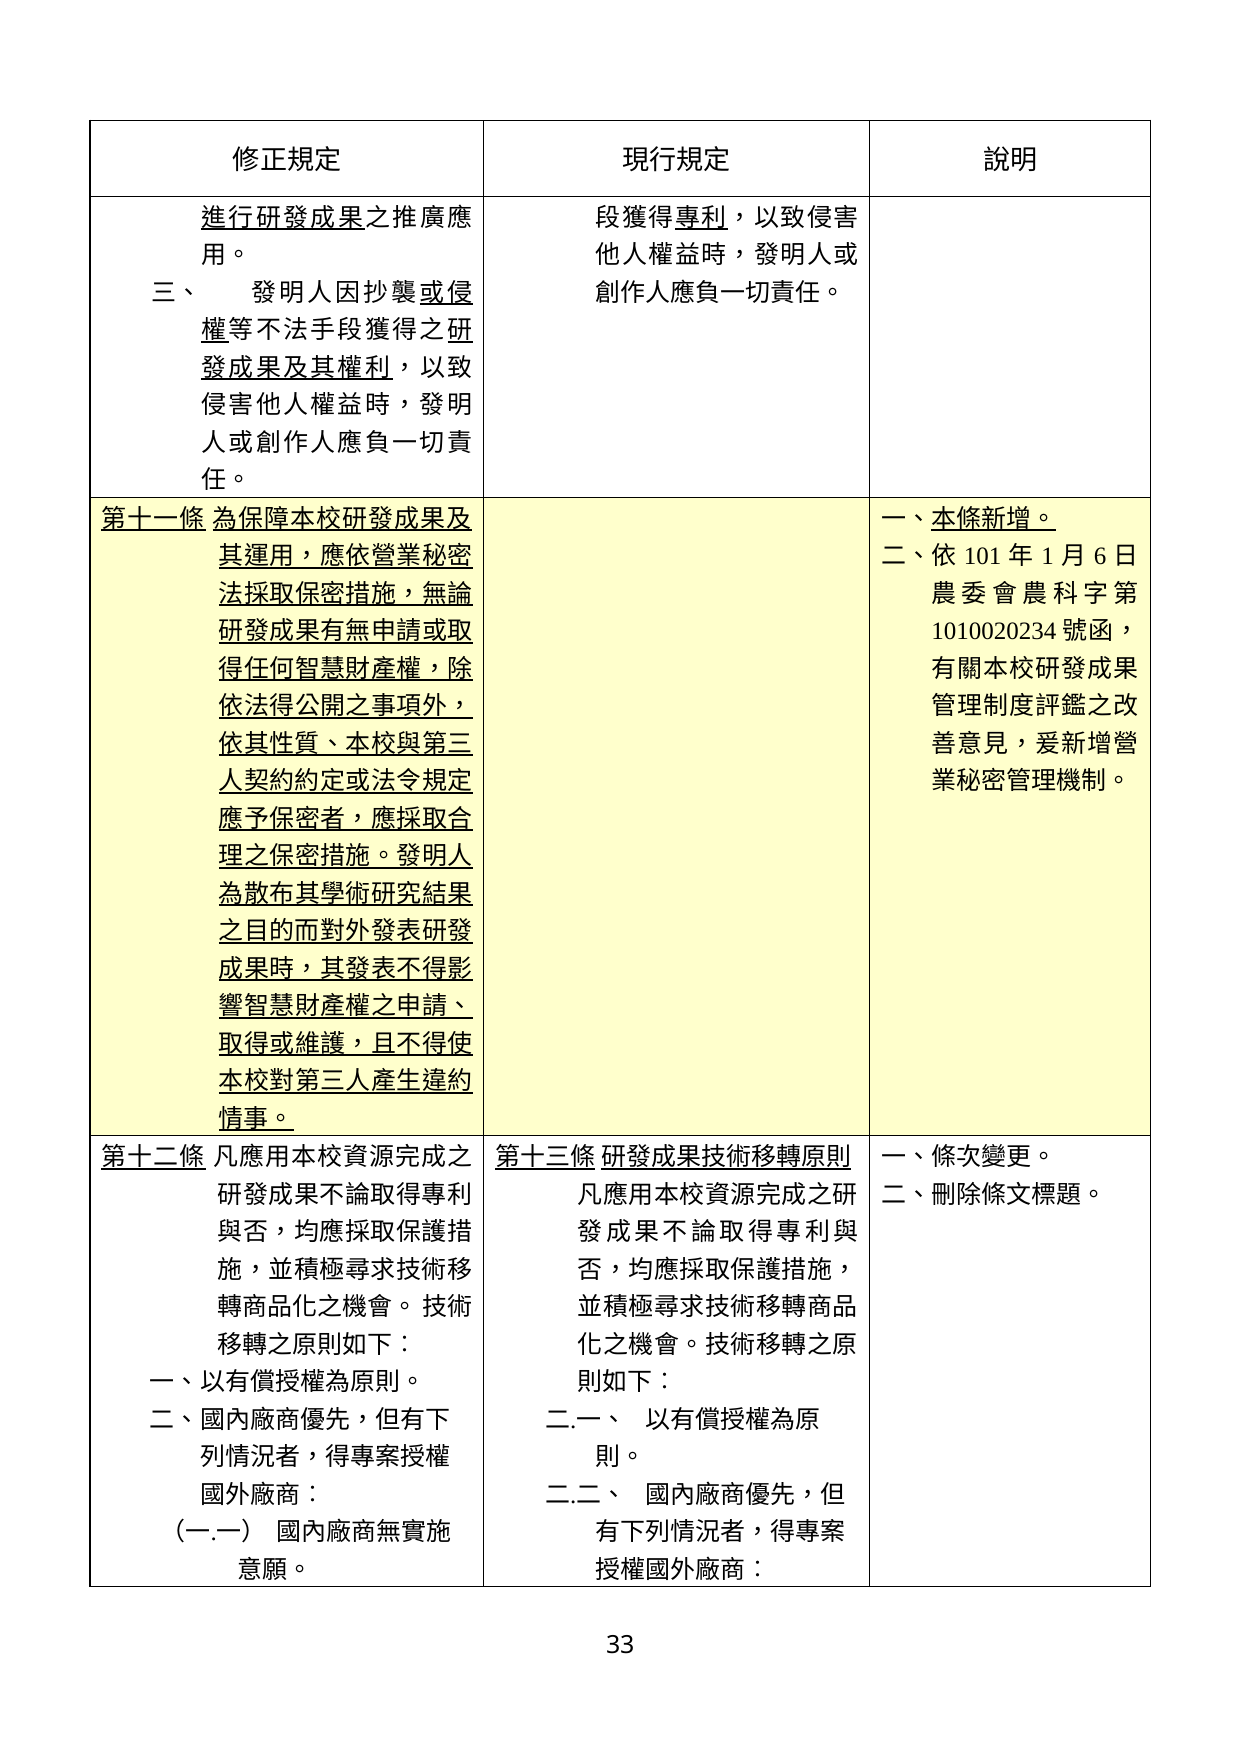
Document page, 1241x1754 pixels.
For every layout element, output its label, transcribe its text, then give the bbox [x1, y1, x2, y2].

table_cell 本條新增。 依101年1月6日農委會農科字第1010020234號函，有關本校研發成果管理制度評鑑之改善意見，爰新增營業秘密管理機制。 [870, 498, 1150, 1135]
table_cell 條次變更。 刪除條文標題。 [870, 1136, 1150, 1586]
table_header 說明 [870, 121, 1150, 196]
table_cell 第十三條 研發成果技術移轉原則 凡應用本校資源完成之研發成果不論取得專利與否，均應採取保護措施，並積極尋求技術移轉商品化之機會。技術移轉之原則如下︰ 以有償授權為原則。 國內廠商優先，但有下列情況者，得專案授權國外廠商︰ 國內廠商無實施意願。 國內廠商實施能力不足。 以非專屬授權為原則，但有下列情事之一者，得專案申請專屬授權︰ 為避免業界不公平競爭致妨礙產業發展者。 研究成果須經政府長期審核始能上市之產品。 技術移轉之商品須投入鉅額資金繼續開發商品化技術者。 [484, 1136, 869, 1586]
table_cell [484, 498, 869, 1135]
table_cell 第十一條 為保障本校研發成果及其運用，應依營業秘密法採取保密措施，無論研發成果有無申請或取得任何智慧財產權，除依法得公開之事項外，依其性質、本校與第三人契約約定或法令規定應予保密者，應採取合理之保密措施。發明人為散布其學術研究結果之目的而對外發表研發成果時，其發表不得影響智慧財產權之申請、取得或維護，且不得使本校對第三人產生違約情事。 [91, 498, 483, 1135]
table_cell 第十二條 凡應用本校資源完成之研發成果不論取得專利與否，均應採取保護措施，並積極尋求技術移轉商品化之機會。 技術移轉之原則如下︰ 以有償授權為原則。 國內廠商優先，但有下列情況者，得專案授權國外廠商︰ 國內廠商無實施意願。 國內廠商實施能力不足。 三、以非專屬授權為原則，但有下列情事之一者，得專案申請專屬授權︰ 為避免業界不公平競爭致妨礙產業發展者。 研究成果須經政府長期審核始能上市之產品。 技術移轉之商品須投入鉅額資金繼續開發商品化技術者。 [91, 1136, 483, 1586]
table_cell 段獲得專利，以致侵害他人權益時，發明人或創作人應負一切責任。 [484, 197, 869, 497]
table_header 修正規定 [91, 121, 483, 196]
table_header 現行規定 [484, 121, 869, 196]
table_cell 第十條 發明人之義務如下： 發明人對於研發成果相關智慧財產權申請、審查、維護、管理、運用、推廣、訴願、訴訟及其他爭議解決機制等程序，應對其研發內容負解釋或證明之責。 發明人應配合本校進行研發成果之推廣應用。 發明人因抄襲或侵權等不法手段獲得之研發成果及其權利，以致侵害他人權益時，發明人或創作人應負一切責任。 [91, 197, 483, 497]
table_cell [870, 197, 1150, 497]
